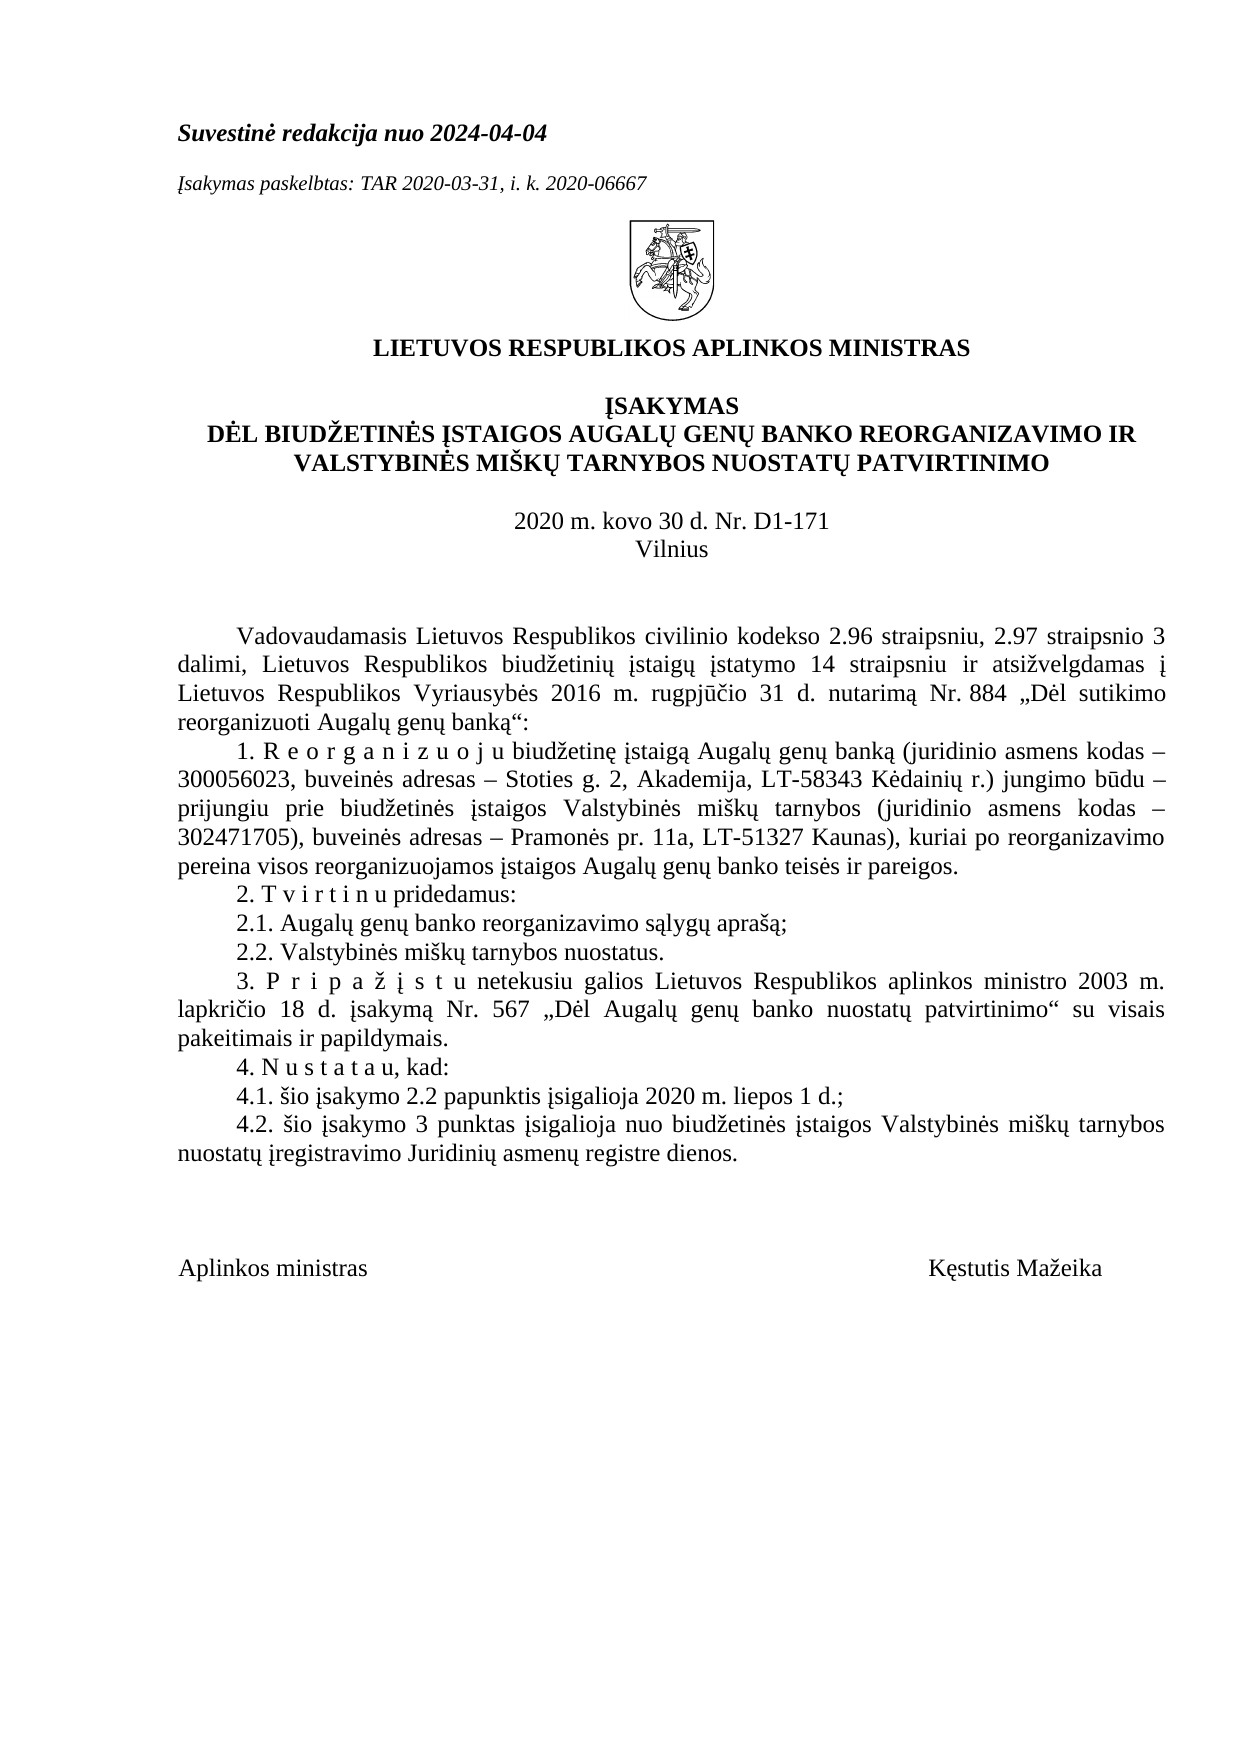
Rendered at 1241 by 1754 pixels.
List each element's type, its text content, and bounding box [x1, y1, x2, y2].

text 4.1. šio įsakymo 2.2 papunktis įsigalioja 2020 m. liepos 1 d.; [177, 1081, 1166, 1109]
text DĖL BIUDŽETINĖS ĮSTAIGOS AUGALŲ GENŲ BANKO REORGANIZAVIMO IR VALSTYBINĖS MIŠKŲ TARNYBOS NUOSTATŲ PATVIRTINIMO [177, 419, 1166, 477]
text 2. T v i r t i n u pridedamus: [177, 879, 1166, 908]
text 3. P r i p a ž į s t u netekusiu galios Lietuvos Respublikos aplinkos ministro 2003 m. lapkričio 18 d. įsakymą Nr. 567 „Dėl Augalų genų banko nuostatų patvirtinimo“ su visais pakeitimais ir papildymais. [177, 966, 1166, 1052]
text LIETUVOS RESPUBLIKOS APLINKOS MINISTRAS [177, 333, 1166, 362]
text 4.2. šio įsakymo 3 punktas įsigalioja nuo biudžetinės įstaigos Valstybinės miškų tarnybos nuostatų įregistravimo Juridinių asmenų registre dienos. [177, 1109, 1166, 1167]
text 2.1. Augalų genų banko reorganizavimo sąlygų aprašą; [177, 908, 1166, 937]
text 2.2. Valstybinės miškų tarnybos nuostatus. [177, 937, 1166, 966]
text ĮSAKYMAS [177, 391, 1166, 419]
text Vilnius [177, 534, 1166, 592]
text Įsakymas paskelbtas: TAR 2020-03-31, i. k. 2020-06667 [177, 171, 1166, 195]
text 4. N u s t a t a u, kad: [177, 1052, 1166, 1081]
text Suvestinė redakcija nuo 2024-04-04 [177, 118, 1166, 147]
text 1. R e o r g a n i z u o j u biudžetinę įstaigą Augalų genų banką (juridinio asmens kodas – 300056023, buveinės adresas – Stoties g. 2, Akademija, LT-58343 Kėdainių r.) jungimo būdu – prijungiu prie biudžetinės įstaigos Valstybinės miškų tarnybos (juridinio asmens kodas –302471705), buveinės adresas – Pramonės pr. 11a, LT-51327 Kaunas), kuriai po reorganizavimo pereina visos reorganizuojamos įstaigos Augalų genų banko teisės ir pareigos. [177, 736, 1166, 879]
text 2020 m. kovo 30 d. Nr. D1-171 [177, 506, 1166, 534]
text Vadovaudamasis Lietuvos Respublikos civilinio kodekso 2.96 straipsniu, 2.97 straipsnio 3 dalimi, Lietuvos Respublikos biudžetinių įstaigų įstatymo 14 straipsniu ir atsižvelgdamas į Lietuvos Respublikos Vyriausybės 2016 m. rugpjūčio 31 d. nutarimą Nr. 884 „Dėl sutikimo reorganizuoti Augalų genų banką“: [177, 621, 1166, 736]
text Aplinkos ministras Kęstutis Mažeika [178, 1253, 1163, 1282]
